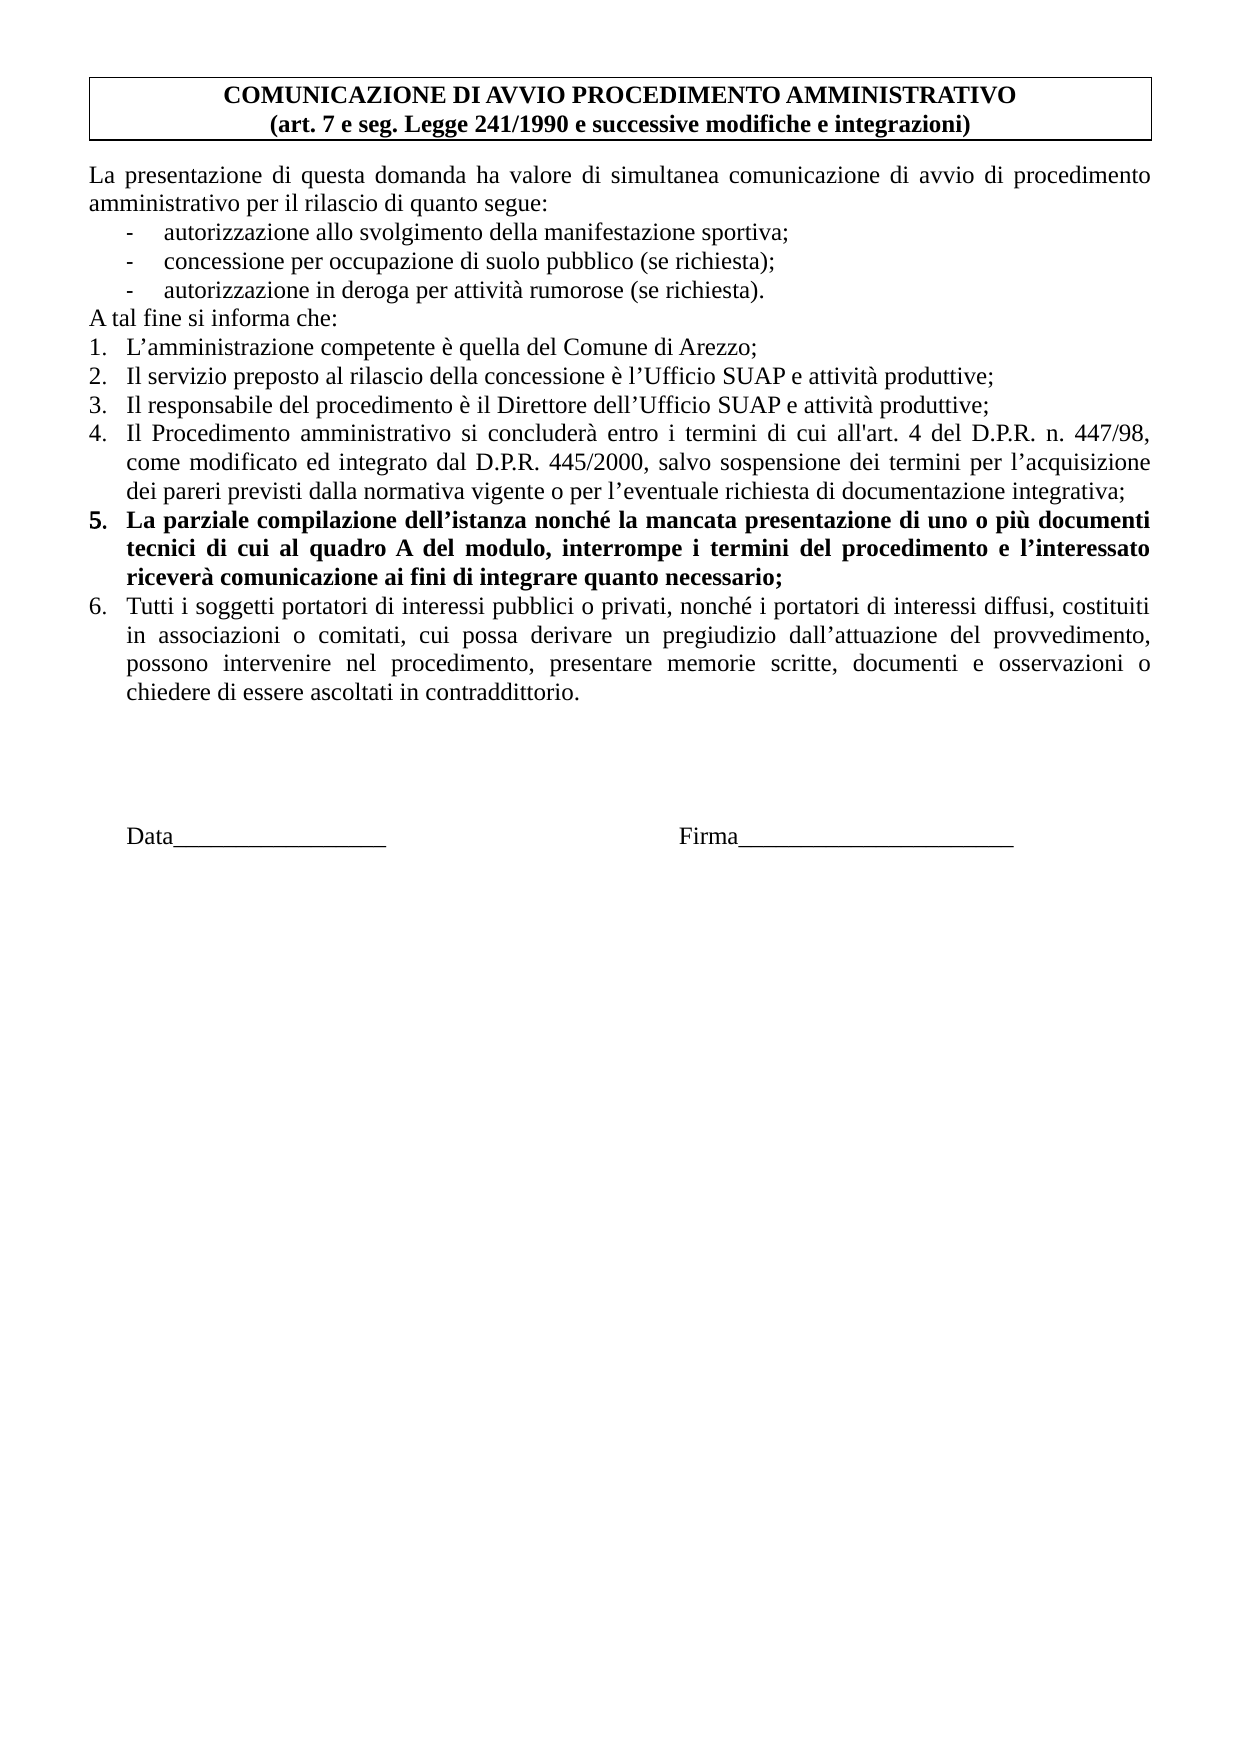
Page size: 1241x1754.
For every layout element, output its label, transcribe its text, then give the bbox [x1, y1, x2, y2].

list Il Procedimento amministrativo si concluderà entro i termini di cui all'art. 4 del D.P.R. n. 447/98, come modificato ed integrato dal D.P.R. 445/2000, salvo sospensione dei termini per l’acquisizione dei pareri previsti dalla normativa vigente o per l’eventuale richiesta di documentazione integrativa; [89, 418, 1152, 505]
text (art. 7 e seg. Legge 241/1990 e successive modifiche e integrazioni) [90, 106, 1151, 139]
list concessione per occupazione di suolo pubblico (se richiesta); [126, 246, 1152, 275]
list autorizzazione in deroga per attività rumorose (se richiesta). [126, 275, 1152, 303]
list autorizzazione allo svolgimento della manifestazione sportiva; [126, 217, 1152, 246]
list Il servizio preposto al rilascio della concessione è l’Ufficio SUAP e attività produttive; [89, 361, 1152, 390]
text La presentazione di questa domanda ha valore di simultanea comunicazione di avvio di procedimento amministrativo per il rilascio di quanto segue: [89, 160, 1152, 217]
list La parziale compilazione dell’istanza nonché la mancata presentazione di uno o più documenti tecnici di cui al quadro A del modulo, interrompe i termini del procedimento e l’interessato riceverà comunicazione ai fini di integrare quanto necessario; [89, 505, 1152, 591]
list Il responsabile del procedimento è il Direttore dell’Ufficio SUAP e attività produttive; [89, 390, 1152, 418]
text Data_________________ Firma______________________ [89, 821, 1152, 850]
list L’amministrazione competente è quella del Comune di Arezzo; [89, 332, 1152, 361]
text COMUNICAZIONE DI AVVIO PROCEDIMENTO AMMINISTRATIVO [90, 78, 1151, 106]
text A tal fine si informa che: [89, 303, 1152, 332]
list Tutti i soggetti portatori di interessi pubblici o privati, nonché i portatori di interessi diffusi, costituiti in associazioni o comitati, cui possa derivare un pregiudizio dall’attuazione del provvedimento, possono intervenire nel procedimento, presentare memorie scritte, documenti e osservazioni o chiedere di essere ascoltati in contraddittorio. [89, 591, 1152, 706]
